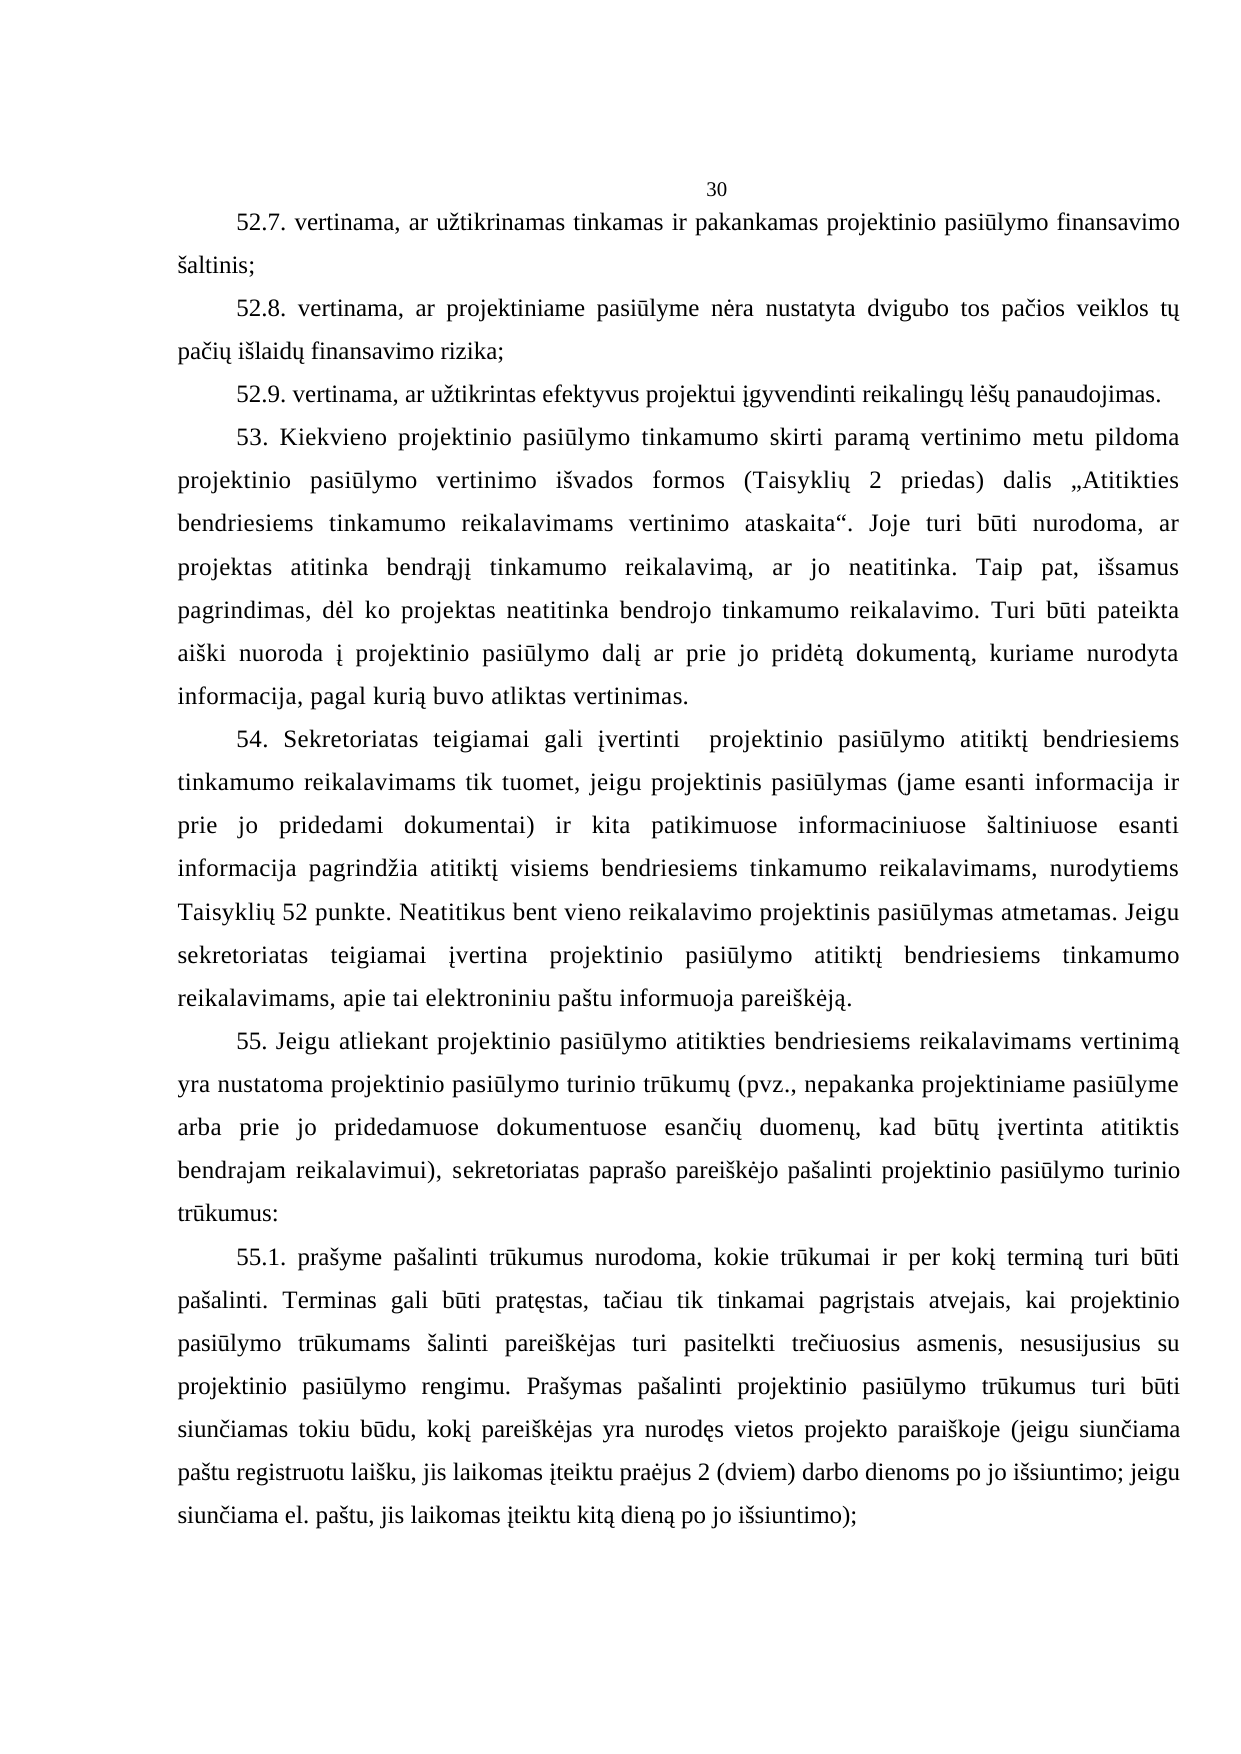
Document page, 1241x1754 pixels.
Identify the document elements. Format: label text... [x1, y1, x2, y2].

text 55. Jeigu atliekant projektinio pasiūlymo atitikties bendriesiems reikalavimams vertinimą yra nustatoma projektinio pasiūlymo turinio trūkumų (pvz., nepakanka projektiniame pasiūlyme arba prie jo pridedamuose dokumentuose esančių duomenų, kad būtų įvertinta atitiktis bendrajam reikalavimui), sekretoriatas paprašo pareiškėjo pašalinti projektinio pasiūlymo turinio trūkumus: [177, 1026, 1181, 1227]
text 53. Kiekvieno projektinio pasiūlymo tinkamumo skirti paramą vertinimo metu pildoma projektinio pasiūlymo vertinimo išvados formos (Taisyklių 2 priedas) dalis „Atitikties bendriesiems tinkamumo reikalavimams vertinimo ataskaita“. Joje turi būti nurodoma, ar projektas atitinka bendrąjį tinkamumo reikalavimą, ar jo neatitinka. Taip pat, išsamus pagrindimas, dėl ko projektas neatitinka bendrojo tinkamumo reikalavimo. Turi būti pateikta aiški nuoroda į projektinio pasiūlymo dalį ar prie jo pridėtą dokumentą, kuriame nurodyta informacija, pagal kurią buvo atliktas vertinimas. [177, 422, 1181, 710]
text 52.9. vertinama, ar užtikrintas efektyvus projektui įgyvendinti reikalingų lėšų panaudojimas. [177, 379, 1181, 408]
text 52.7. vertinama, ar užtikrinamas tinkamas ir pakankamas projektinio pasiūlymo finansavimo šaltinis; [177, 207, 1181, 278]
text 52.8. vertinama, ar projektiniame pasiūlyme nėra nustatyta dvigubo tos pačios veiklos tų pačių išlaidų finansavimo rizika; [177, 293, 1181, 365]
text 55.1. prašyme pašalinti trūkumus nurodoma, kokie trūkumai ir per kokį terminą turi būti pašalinti. Terminas gali būti pratęstas, tačiau tik tinkamai pagrįstais atvejais, kai projektinio pasiūlymo trūkumams šalinti pareiškėjas turi pasitelkti trečiuosius asmenis, nesusijusius su projektinio pasiūlymo rengimu. Prašymas pašalinti projektinio pasiūlymo trūkumus turi būti siunčiamas tokiu būdu, kokį pareiškėjas yra nurodęs vietos projekto paraiškoje (jeigu siunčiama paštu registruotu laišku, jis laikomas įteiktu praėjus 2 (dviem) darbo dienoms po jo išsiuntimo; jeigu siunčiama el. paštu, jis laikomas įteiktu kitą dieną po jo išsiuntimo); [177, 1242, 1181, 1529]
text 54. Sekretoriatas teigiamai gali įvertinti projektinio pasiūlymo atitiktį bendriesiems tinkamumo reikalavimams tik tuomet, jeigu projektinis pasiūlymas (jame esanti informacija ir prie jo pridedami dokumentai) ir kita patikimuose informaciniuose šaltiniuose esanti informacija pagrindžia atitiktį visiems bendriesiems tinkamumo reikalavimams, nurodytiems Taisyklių 52 punkte. Neatitikus bent vieno reikalavimo projektinis pasiūlymas atmetamas. Jeigu sekretoriatas teigiamai įvertina projektinio pasiūlymo atitiktį bendriesiems tinkamumo reikalavimams, apie tai elektroniniu paštu informuoja pareiškėją. [177, 724, 1181, 1012]
